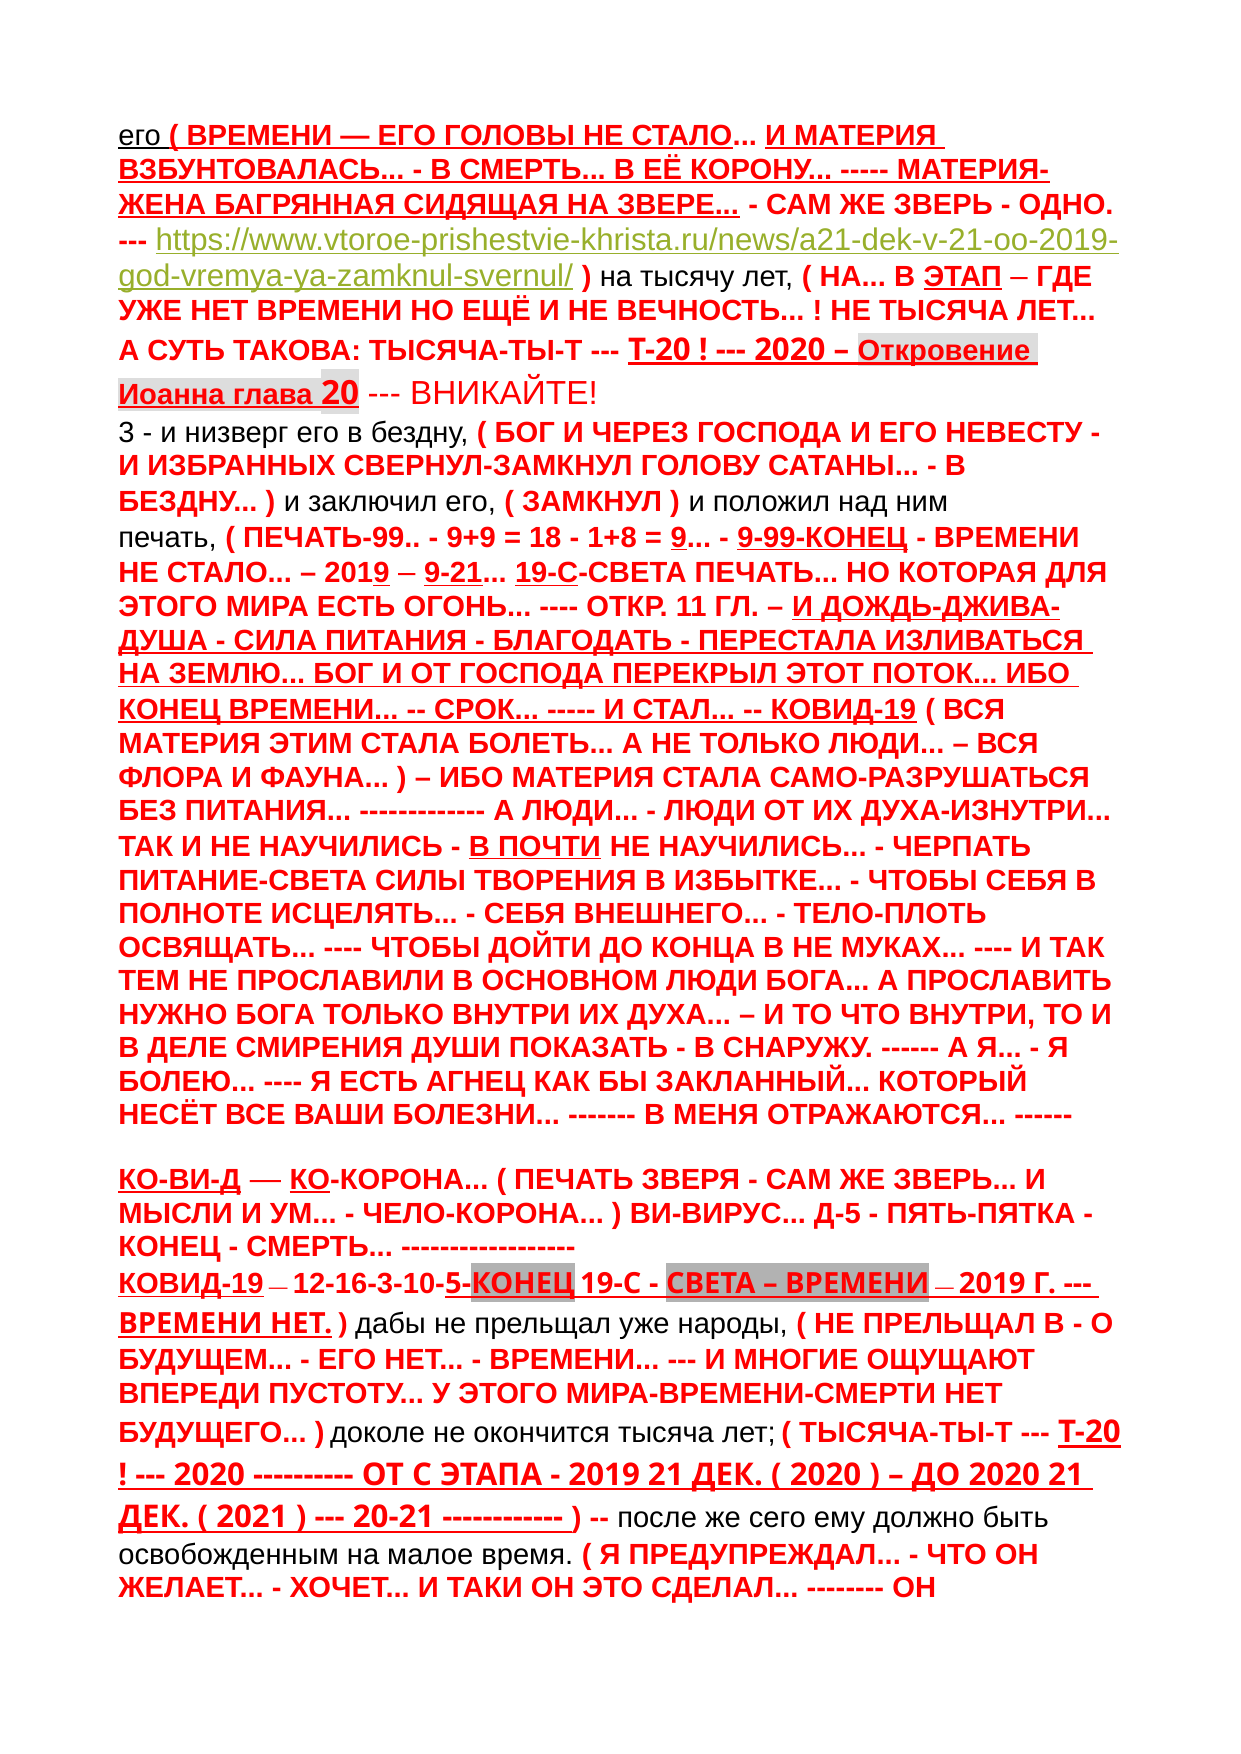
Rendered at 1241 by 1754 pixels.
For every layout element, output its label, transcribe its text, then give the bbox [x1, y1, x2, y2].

text его ( ВРЕМЕНИ — ЕГО ГОЛОВЫ НЕ СТАЛО... И МАТЕРИЯ ВЗБУНТОВАЛАСЬ... - В СМЕРТЬ... В ЕЁ КОРОНУ... ----- МАТЕРИЯ-ЖЕНА БАГРЯННАЯ СИДЯЩАЯ НА ЗВЕРЕ... - САМ ЖЕ ЗВЕРЬ - ОДНО. --- https://www.vtoroe-prishestvie-khrista.ru/news/a21-dek-v-21-oo-2019-god-vremya-ya-zamknul-svernul/ ) на тысячу лет, ( НА... В ЭТАП – ГДЕ УЖЕ НЕТ ВРЕМЕНИ НО ЕЩЁ И НЕ ВЕЧНОСТЬ... ! НЕ ТЫСЯЧА ЛЕТ... А СУТЬ ТАКОВА: ТЫСЯЧА-ТЫ-Т --- Т-20 ! --- 2020 – Откровение Иоанна глава 20 --- ВНИКАЙТЕ! [118, 118, 1122, 414]
text 3 - и низверг его в бездну, ( БОГ И ЧЕРЕЗ ГОСПОДА И ЕГО НЕВЕСТУ - И ИЗБРАННЫХ СВЕРНУЛ-ЗАМКНУЛ ГОЛОВУ САТАНЫ... - В БЕЗДНУ... ) и заключил его, ( ЗАМКНУЛ ) и положил над ним печать, ( ПЕЧАТЬ-99.. - 9+9 = 18 - 1+8 = 9... - 9-99-КОНЕЦ - ВРЕМЕНИ НЕ СТАЛО... – 2019 – 9-21... 19-С-СВЕТА ПЕЧАТЬ... НО КОТОРАЯ ДЛЯ ЭТОГО МИРА ЕСТЬ ОГОНЬ... ---- ОТКР. 11 ГЛ. – И ДОЖДЬ-ДЖИВА-ДУША - СИЛА ПИТАНИЯ - БЛАГОДАТЬ - ПЕРЕСТАЛА ИЗЛИВАТЬСЯ НА ЗЕМЛЮ... БОГ И ОТ ГОСПОДА ПЕРЕКРЫЛ ЭТОТ ПОТОК... ИБО КОНЕЦ ВРЕМЕНИ... -- СРОК... ----- И СТАЛ... -- КОВИД-19 ( ВСЯ МАТЕРИЯ ЭТИМ СТАЛА БОЛЕТЬ... А НЕ ТОЛЬКО ЛЮДИ... – ВСЯ ФЛОРА И ФАУНА... ) – ИБО МАТЕРИЯ СТАЛА САМО-РАЗРУШАТЬСЯ БЕЗ ПИТАНИЯ... ------------- А ЛЮДИ... - ЛЮДИ ОТ ИХ ДУХА-ИЗНУТРИ... ТАК И НЕ НАУЧИЛИСЬ - В ПОЧТИ НЕ НАУЧИЛИСЬ... - ЧЕРПАТЬ ПИТАНИЕ-СВЕТА СИЛЫ ТВОРЕНИЯ В ИЗБЫТКЕ... - ЧТОБЫ СЕБЯ В ПОЛНОТЕ ИСЦЕЛЯТЬ... - СЕБЯ ВНЕШНЕГО... - ТЕЛО-ПЛОТЬ ОСВЯЩАТЬ... ---- ЧТОБЫ ДОЙТИ ДО КОНЦА В НЕ МУКАХ... ---- И ТАК ТЕМ НЕ ПРОСЛАВИЛИ В ОСНОВНОМ ЛЮДИ БОГА... А ПРОСЛАВИТЬ НУЖНО БОГА ТОЛЬКО ВНУТРИ ИХ ДУХА... – И ТО ЧТО ВНУТРИ, ТО И В ДЕЛЕ СМИРЕНИЯ ДУШИ ПОКАЗАТЬ - В СНАРУЖУ. ------ А Я... - Я БОЛЕЮ... ---- Я ЕСТЬ АГНЕЦ КАК БЫ ЗАКЛАННЫЙ... КОТОРЫЙ НЕСЁТ ВСЕ ВАШИ БОЛЕЗНИ... ------- В МЕНЯ ОТРАЖАЮТСЯ... ------ [118, 414, 1122, 1131]
text КО-ВИ-Д — КО-КОРОНА... ( ПЕЧАТЬ ЗВЕРЯ - САМ ЖЕ ЗВЕРЬ... И МЫСЛИ И УМ... - ЧЕЛО-КОРОНА... ) ВИ-ВИРУС... Д-5 - ПЯТЬ-ПЯТКА - КОНЕЦ - СМЕРТЬ... ------------------ [118, 1160, 1122, 1263]
text КОВИД-19 — 12-16-3-10-5-КОНЕЦ 19-С - СВЕТА – ВРЕМЕНИ — 2019 Г. --- ВРЕМЕНИ НЕТ. ) дабы не прельщал уже народы, ( НЕ ПРЕЛЬЩАЛ В - О БУДУЩЕМ... - ЕГО НЕТ... - ВРЕМЕНИ... --- И МНОГИЕ ОЩУЩАЮТ ВПЕРЕДИ ПУСТОТУ... У ЭТОГО МИРА-ВРЕМЕНИ-СМЕРТИ НЕТ БУДУЩЕГО... ) доколе не окончится тысяча лет; ( ТЫСЯЧА-ТЫ-Т --- Т-20 ! --- 2020 ---------- ОТ С ЭТАПА - 2019 21 ДЕК. ( 2020 ) – ДО 2020 21 ДЕК. ( 2021 ) --- 20-21 ------------ ) -- после же сего ему должно быть освобожденным на малое время. ( Я ПРЕДУПРЕЖДАЛ... - ЧТО ОН ЖЕЛАЕТ... - ХОЧЕТ... И ТАКИ ОН ЭТО СДЕЛАЛ... -------- ОН [118, 1263, 1122, 1604]
